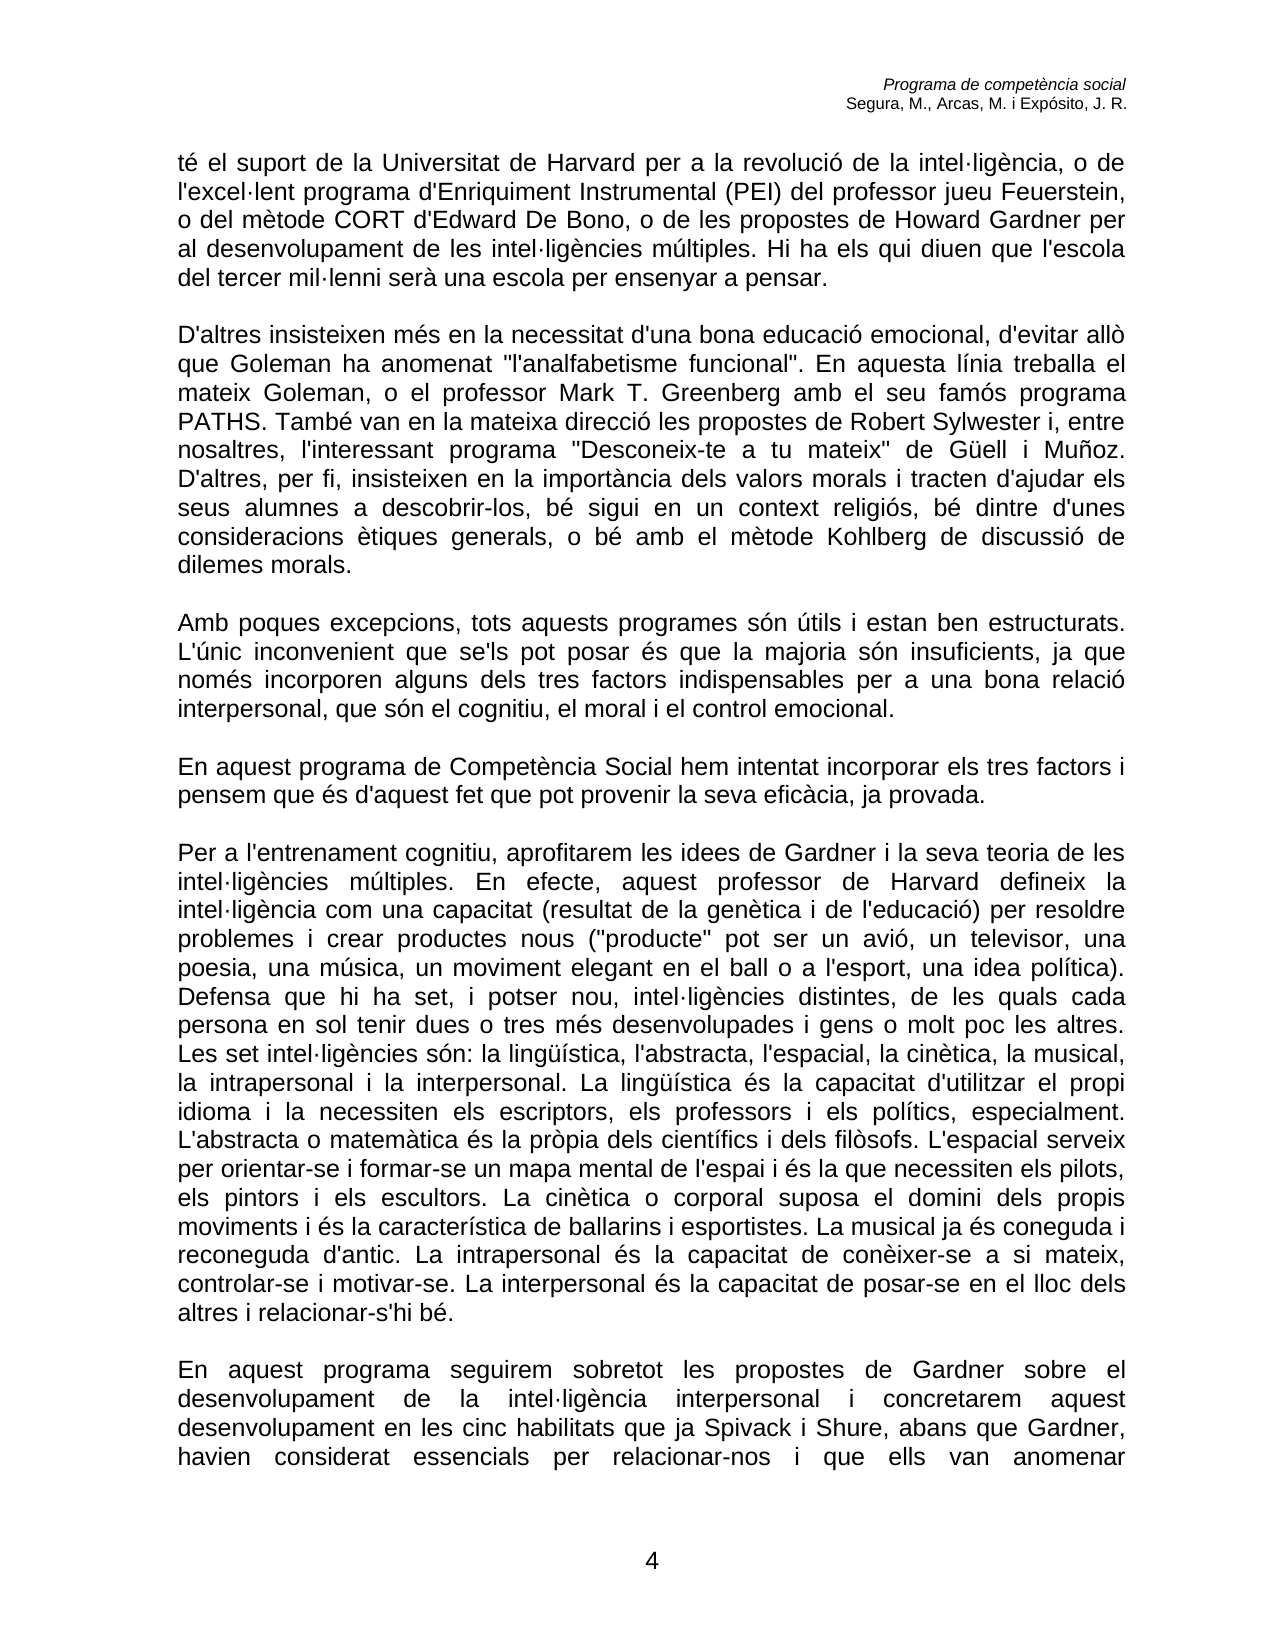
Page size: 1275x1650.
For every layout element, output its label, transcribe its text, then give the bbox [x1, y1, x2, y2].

text té el suport de la Universitat de Harvard per a la revolució de la intel·ligència, o de l'excel·lent programa d'Enriquiment Instrumental (PEI) del professor jueu Feuerstein, o del mètode CORT d'Edward De Bono, o de les propostes de Howard Gardner per al desenvolupament de les intel·ligències múltiples. Hi ha els qui diuen que l'escola del tercer mil·lenni serà una escola per ensenyar a pensar. [177, 148, 1127, 291]
text Per a l'entrenament cognitiu, aprofitarem les idees de Gardner i la seva teoria de les intel·ligències múltiples. En efecte, aquest professor de Harvard defineix la intel·ligència com una capacitat (resultat de la genètica i de l'educació) per resoldre problemes i crear productes nous ("producte" pot ser un avió, un televisor, una poesia, una música, un moviment elegant en el ball o a l'esport, una idea política). Defensa que hi ha set, i potser nou, intel·ligències distintes, de les quals cada persona en sol tenir dues o tres més desenvolupades i gens o molt poc les altres. Les set intel·ligències són: la lingüística, l'abstracta, l'espacial, la cinètica, la musical, la intrapersonal i la interpersonal. La lingüística és la capacitat d'utilitzar el propi idioma i la necessiten els escriptors, els professors i els polítics, especialment. L'abstracta o matemàtica és la pròpia dels científics i dels filòsofs. L'espacial serveix per orientar-se i formar-se un mapa mental de l'espai i és la que necessiten els pilots, els pintors i els escultors. La cinètica o corporal suposa el domini dels propis moviments i és la característica de ballarins i esportistes. La musical ja és coneguda i reconeguda d'antic. La intrapersonal és la capacitat de conèixer-se a si mateix, controlar-se i motivar-se. La interpersonal és la capacitat de posar-se en el lloc dels altres i relacionar-s'hi bé. [177, 838, 1127, 1326]
text D'altres insisteixen més en la necessitat d'una bona educació emocional, d'evitar allò que Goleman ha anomenat "l'analfabetisme funcional". En aquesta línia treballa el mateix Goleman, o el professor Mark T. Greenberg amb el seu famós programa PATHS. També van en la mateixa direcció les propostes de Robert Sylwester i, entre nosaltres, l'interessant programa "Desconeix-te a tu mateix" de Güell i Muñoz. D'altres, per fi, insisteixen en la importància dels valors morals i tracten d'ajudar els seus alumnes a descobrir-los, bé sigui en un context religiós, bé dintre d'unes consideracions ètiques generals, o bé amb el mètode Kohlberg de discussió de dilemes morals. [177, 320, 1127, 579]
text En aquest programa seguirem sobretot les propostes de Gardner sobre el desenvolupament de la intel·ligència interpersonal i concretarem aquest desenvolupament en les cinc habilitats que ja Spivack i Shure, abans que Gardner, havien considerat essencials per relacionar-nos i que ells van anomenar [177, 1355, 1127, 1470]
text En aquest programa de Competència Social hem intentat incorporar els tres factors i pensem que és d'aquest fet que pot provenir la seva eficàcia, ja provada. [177, 751, 1127, 809]
text Amb poques excepcions, tots aquests programes són útils i estan ben estructurats. L'únic inconvenient que se'ls pot posar és que la majoria són insuficients, ja que només incorporen alguns dels tres factors indispensables per a una bona relació interpersonal, que són el cognitiu, el moral i el control emocional. [177, 608, 1127, 723]
